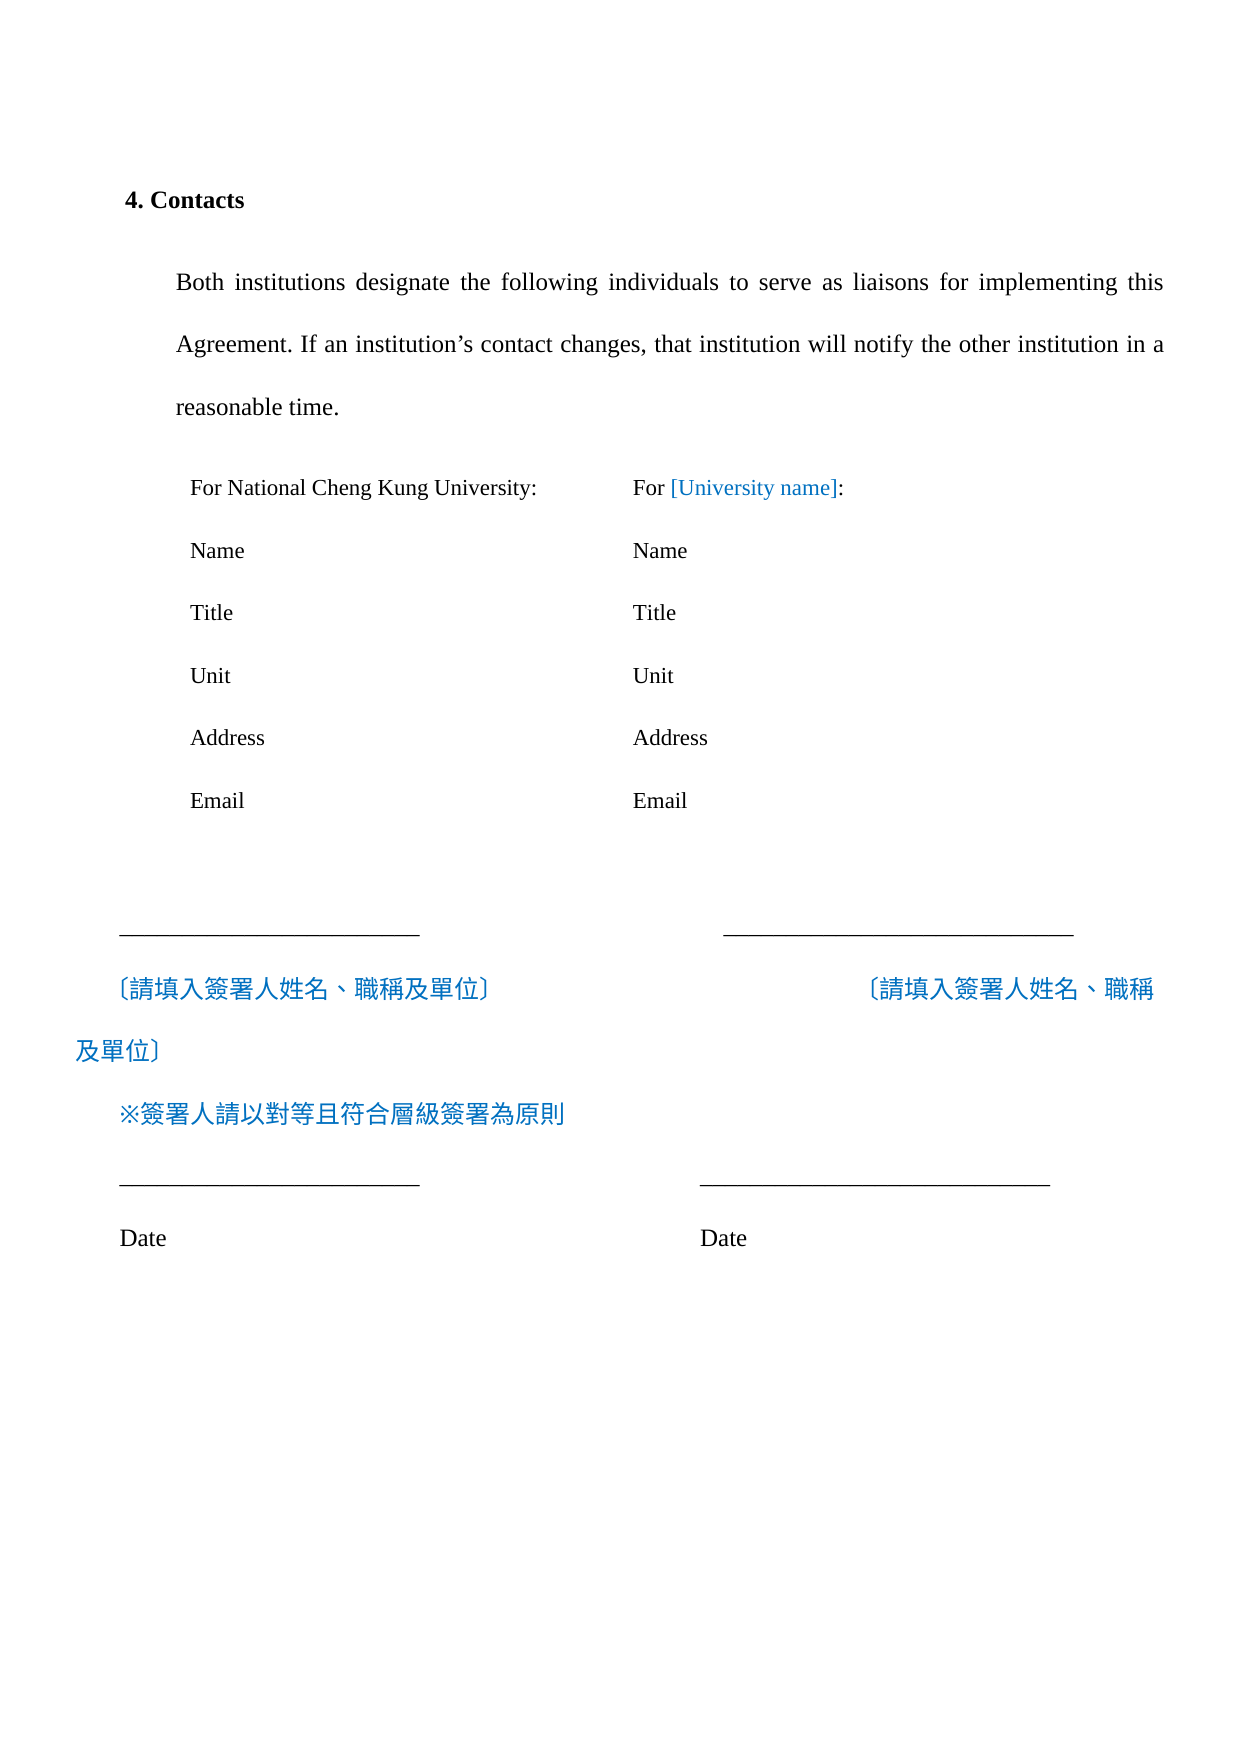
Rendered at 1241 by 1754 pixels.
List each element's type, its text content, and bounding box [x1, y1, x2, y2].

text 4. Contacts [75, 158, 1165, 221]
text ________________________ ____________________________ [104, 883, 1130, 946]
text Both institutions designate the following individuals to serve as liaisons for implementing this Agreement. If an institution’s contact changes, that institution will notify the other institution in a reasonable time. [176, 239, 1165, 427]
text Date Date [75, 1196, 1165, 1258]
text 〔請填入簽署人姓名、職稱及單位〕 〔請填入簽署人姓名、職稱及單位〕 [75, 946, 1165, 1071]
text ________________________ ____________________________ [75, 1133, 1165, 1196]
text ※簽署人請以對等且符合層級簽署為原則 [75, 1071, 1165, 1133]
table_header For National Cheng Kung University: Name Title Unit Address Email [179, 446, 621, 883]
table_header For [University name]: Name Title Unit Address Email [621, 446, 1079, 883]
